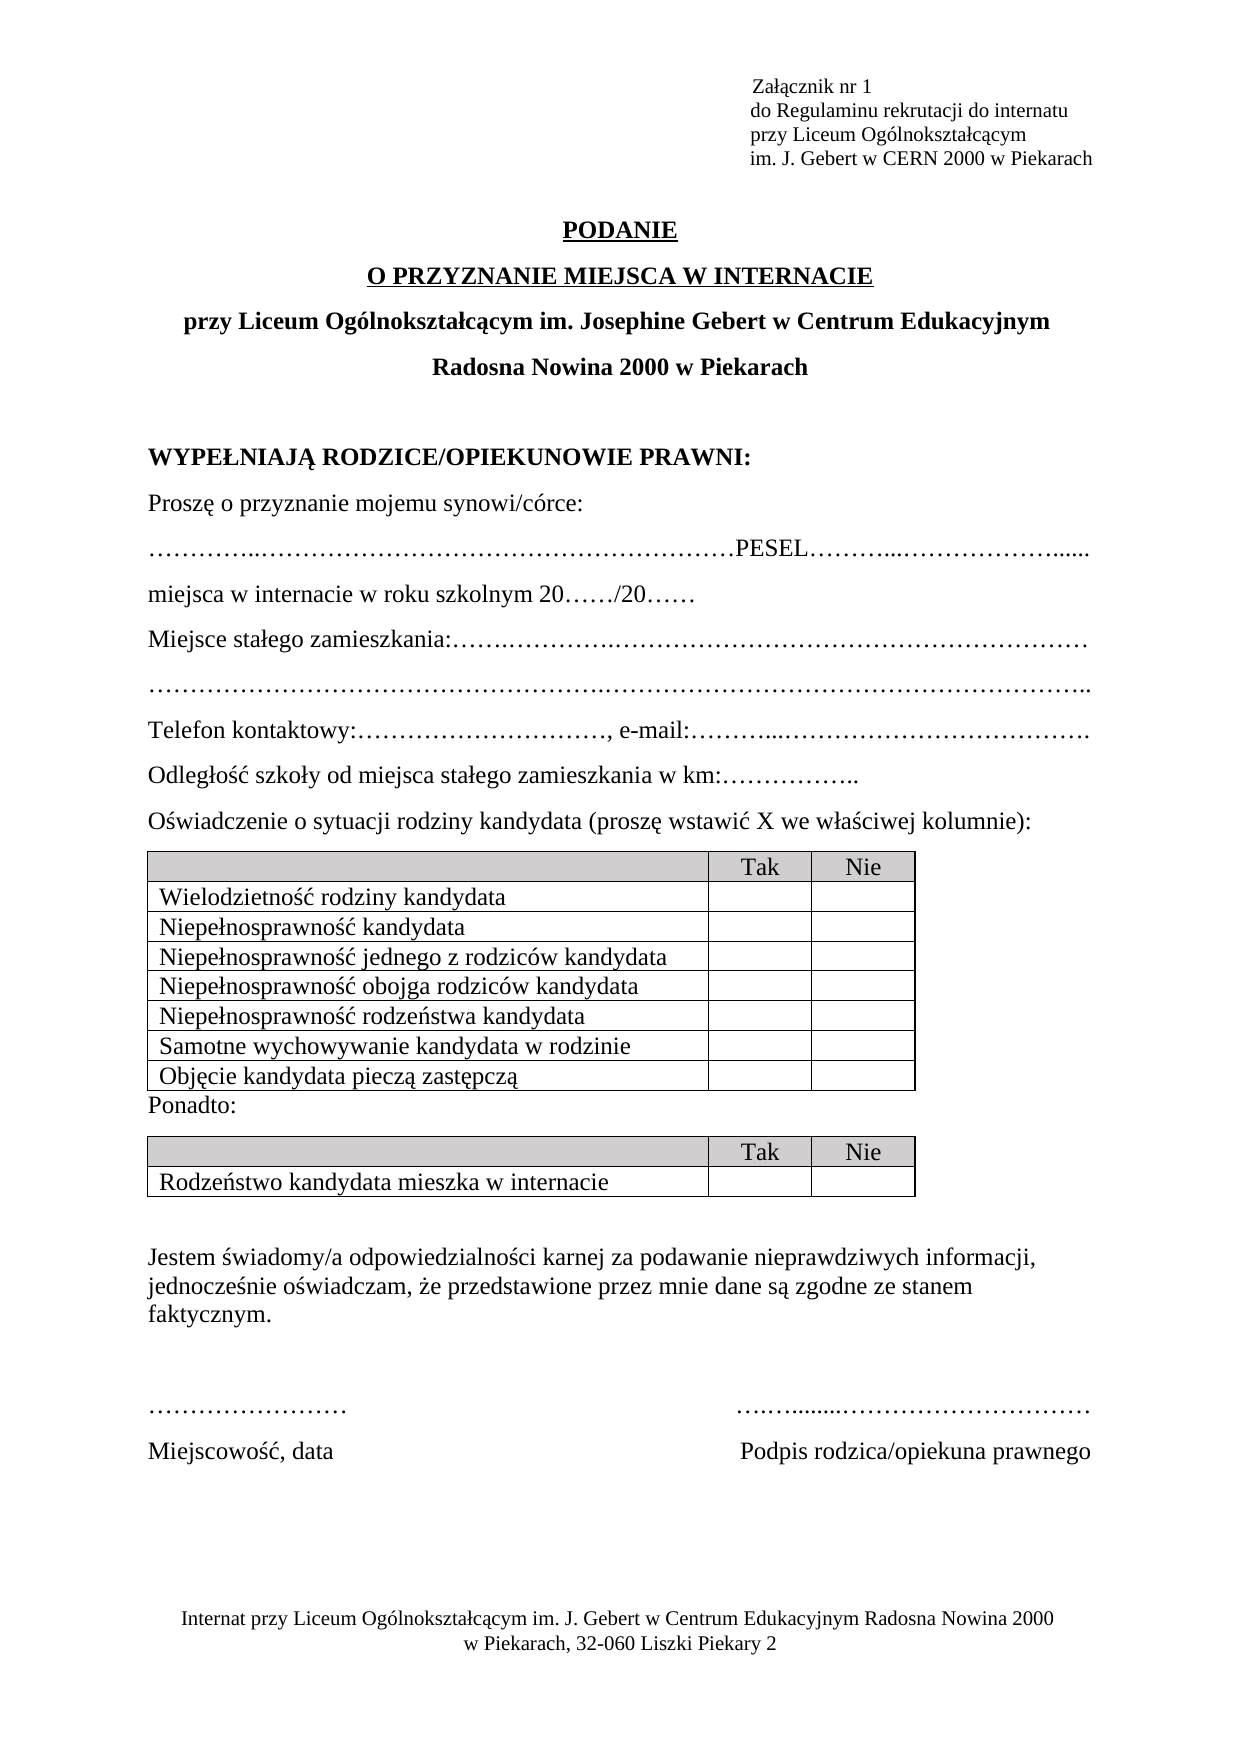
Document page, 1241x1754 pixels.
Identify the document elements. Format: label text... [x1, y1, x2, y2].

table_cell Wielodzietność rodziny kandydata [148, 882, 708, 911]
text do Regulaminu rekrutacji do internatu [148, 98, 1093, 122]
table_cell [812, 942, 914, 970]
text Odległość szkoły od miejsca stałego zamieszkania w km:…………….. [148, 760, 1093, 789]
table_cell [709, 912, 811, 941]
text …………..…………………………………………………PESEL………...………………...... [148, 533, 1093, 562]
text …………………… ….…........………………………… [148, 1390, 1093, 1419]
table_header [148, 852, 708, 881]
text PODANIE [148, 215, 1093, 244]
text Radosna Nowina 2000 w Piekarach [148, 352, 1093, 380]
table_cell [812, 971, 914, 1000]
text WYPEŁNIAJĄ RODZICE/OPIEKUNOWIE PRAWNI: [148, 442, 1093, 471]
table_header [148, 1137, 708, 1166]
text ……………………………………………….………………………………………………….. [148, 669, 1093, 698]
text Jestem świadomy/a odpowiedzialności karnej za podawanie nieprawdziwych informacji, jednocześnie oświadczam, że przedstawione przez mnie dane są zgodne ze stanem faktycznym. [148, 1242, 1093, 1328]
table_cell [709, 971, 811, 1000]
table_header Nie [812, 852, 914, 881]
table_cell Niepełnosprawność obojga rodziców kandydata [148, 971, 708, 1000]
text przy Liceum Ogólnokształcącym [148, 122, 1093, 146]
text Oświadczenie o sytuacji rodziny kandydata (proszę wstawić X we właściwej kolumnie): [148, 806, 1093, 834]
table_header Nie [812, 1137, 914, 1166]
text Miejsce stałego zamieszkania:…….………….………………………………………………… [148, 624, 1093, 653]
text O PRZYZNANIE MIEJSCA W INTERNACIE [148, 261, 1093, 289]
table_cell [812, 912, 914, 941]
table_cell Rodzeństwo kandydata mieszka w internacie [148, 1167, 708, 1196]
table_cell Niepełnosprawność kandydata [148, 912, 708, 941]
text Proszę o przyznanie mojemu synowi/córce: [148, 488, 1093, 517]
table_cell [709, 1001, 811, 1030]
text im. J. Gebert w CERN 2000 w Piekarach [148, 146, 1093, 170]
text przy Liceum Ogólnokształcącym im. Josephine Gebert w Centrum Edukacyjnym [148, 306, 1093, 335]
text Ponadto: [148, 1091, 1093, 1119]
table_cell Samotne wychowywanie kandydata w rodzinie [148, 1031, 708, 1060]
table_cell [709, 1167, 811, 1196]
table_cell [709, 1031, 811, 1060]
table_cell [812, 1001, 914, 1030]
table_cell [709, 942, 811, 970]
text Telefon kontaktowy:…………………………, e-mail:………...………………………………. [148, 715, 1093, 744]
table_cell Niepełnosprawność jednego z rodziców kandydata [148, 942, 708, 970]
table_cell [709, 1061, 811, 1089]
table_cell [812, 1167, 914, 1196]
table_cell [709, 882, 811, 911]
table_cell Niepełnosprawność rodzeństwa kandydata [148, 1001, 708, 1030]
text Załącznik nr 1 [148, 74, 1093, 98]
table_cell [812, 1061, 914, 1089]
text Miejscowość, data Podpis rodzica/opiekuna prawnego [148, 1436, 1093, 1464]
table_cell [812, 882, 914, 911]
text miejsca w internacie w roku szkolnym 20……/20…… [148, 579, 1093, 607]
table_header Tak [709, 852, 811, 881]
table_header Tak [709, 1137, 811, 1166]
table_cell [812, 1031, 914, 1060]
table_cell Objęcie kandydata pieczą zastępczą [148, 1061, 708, 1089]
